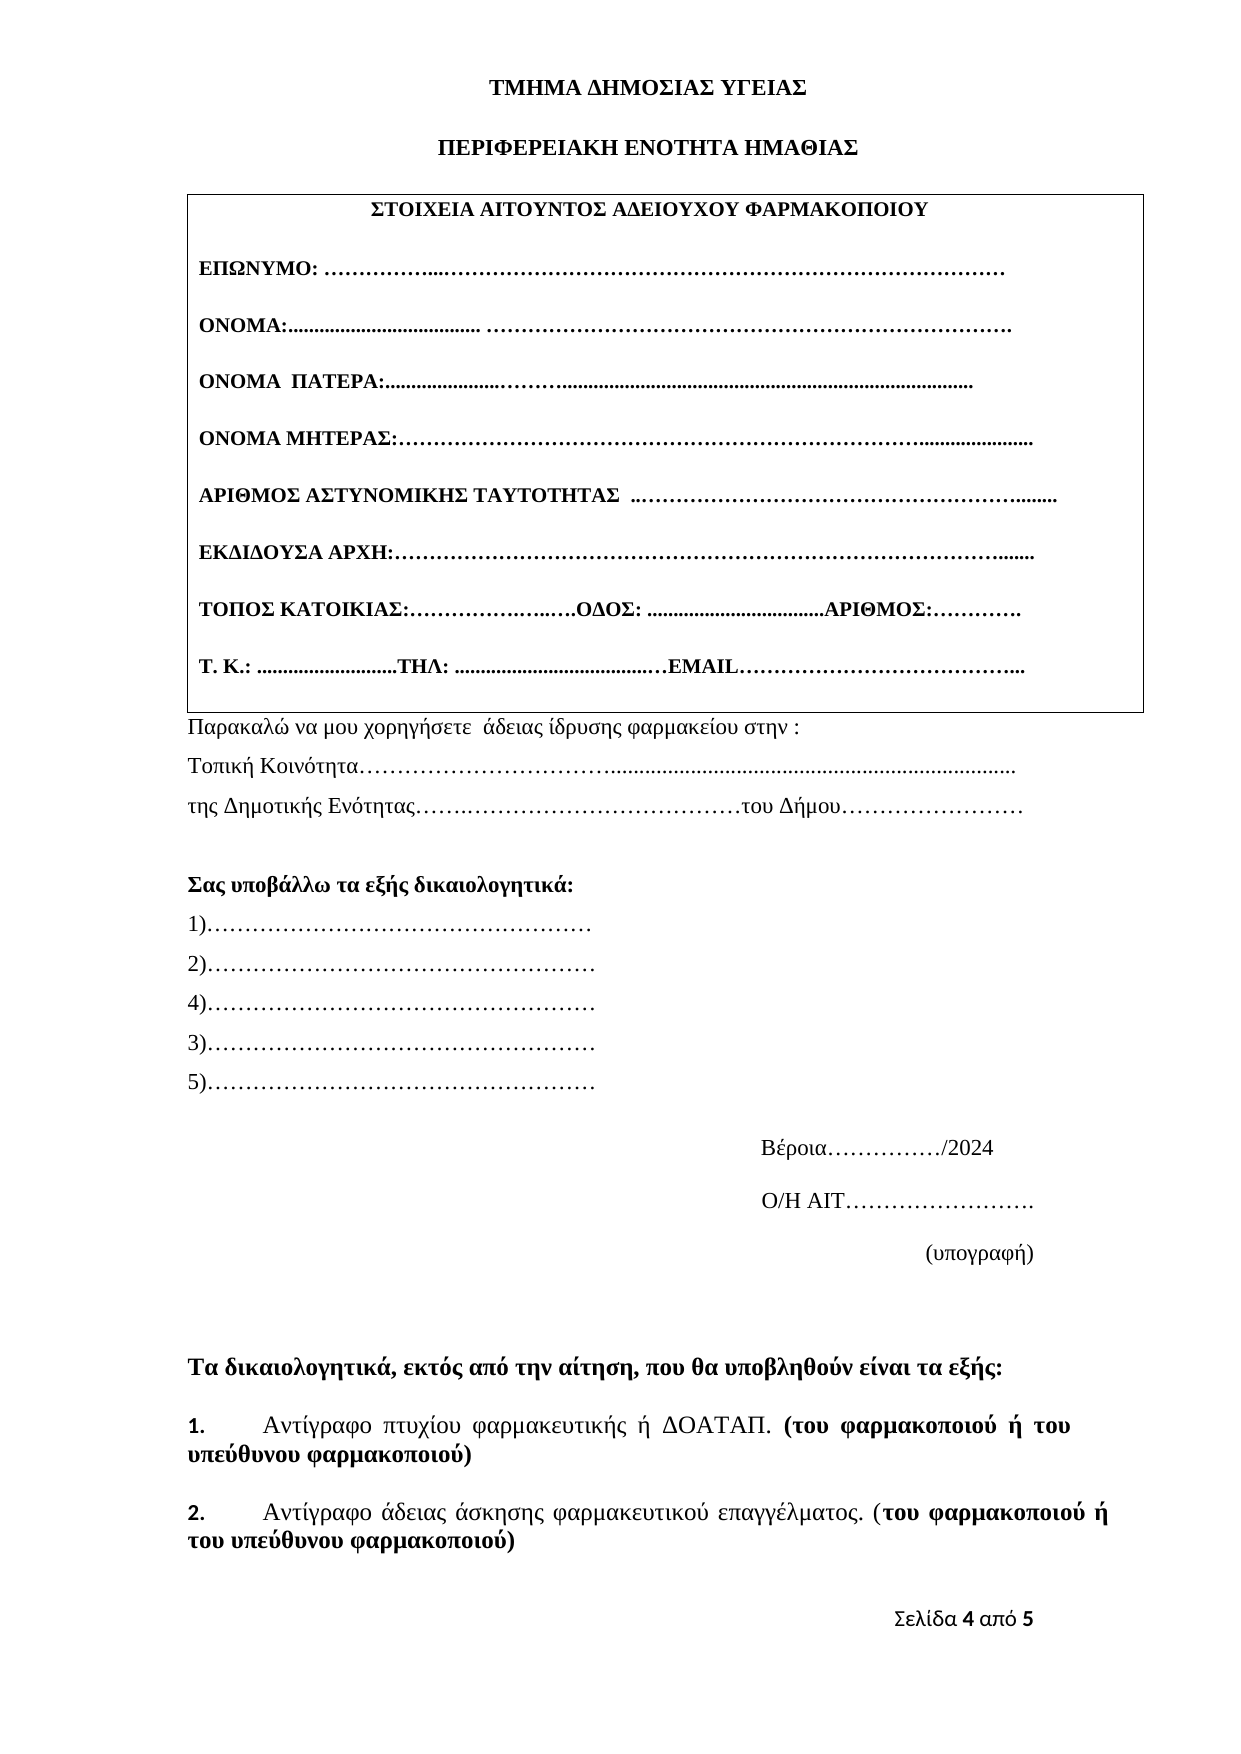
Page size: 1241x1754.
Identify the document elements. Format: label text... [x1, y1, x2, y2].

text Παρακαλώ να μου χορηγήσετε άδειας ίδρυσης φαρμακείου στην : [187, 713, 1034, 739]
text ΠΕΡΙΦΕΡΕΙΑΚΗ ΕΝΟΤΗΤΑ ΗΜΑΘΙΑΣ [262, 134, 1034, 160]
text 2)…………………………………………… [187, 950, 1034, 976]
text Bέροια……………/2024 [187, 1134, 1034, 1160]
text 5)…………………………………………… [187, 1068, 1034, 1094]
text 4)…………………………………………… [187, 989, 1034, 1016]
text Τοπική Κοινότητα……………………………....................................................................... [187, 752, 1034, 779]
text της Δημοτικής Ενότητας…….………………………………του Δήμου…………………… [187, 792, 1034, 818]
text 1)…………………………………………… [187, 910, 1034, 937]
list Αντίγραφο άδειας άσκησης φαρμακευτικού επαγγέλματος. (του φαρμακοποιού ή του υπεύθυνου φαρμακοποιού) [187, 1497, 1109, 1554]
text Σας υποβάλλω τα εξής δικαιολογητικά: [187, 871, 1034, 897]
text ΤΜΗΜΑ ΔΗΜΟΣΙΑΣ ΥΓΕΙΑΣ [262, 74, 1034, 100]
text Τα δικαιολογητικά, εκτός από την αίτηση, που θα υποβληθούν είναι τα εξής: [187, 1352, 1109, 1381]
text Ο/Η ΑΙΤ……………………. [187, 1187, 1034, 1213]
text (υπογραφή) [187, 1239, 1034, 1266]
list Αντίγραφο πτυχίου φαρμακευτικής ή ΔΟΑΤΑΠ. (του φαρμακοποιού ή του υπεύθυνου φαρμακοποιού) [187, 1410, 1071, 1468]
text 3)…………………………………………… [187, 1029, 1034, 1055]
table_header ΣΤΟΙΧΕΙΑ ΑΙΤΟΥΝΤΟΣ ΑΔΕΙΟΥΧΟΥ ΦΑΡΜΑΚΟΠΟΙΟΥ ΕΠΩΝΥΜΟ: ……………...……………………………………………………………………… ΟΝΟΜΑ:..................................... …………………………………………………………………. ΟΝΟΜΑ ΠΑΤΕΡΑ:......................………............................................................................... ΟΝΟΜΑ ΜΗΤΕΡΑΣ:…………………………………………………………………...................... ΑΡΙΘΜΟΣ ΑΣΤΥΝΟΜΙΚΗΣ ΤΑΥΤΟΤΗΤΑΣ ..………………………………………………........ ΕΚΔΙΔΟΥΣΑ ΑΡΧΗ:……………………………………………………………………………....... ΤΟΠΟΣ ΚΑΤΟΙΚΙΑΣ:…………….…..….ΟΔΟΣ: ..................................ΑΡΙΘΜΟΣ:…………. Τ. Κ.: ...........................ΤΗΛ: .....................................…EMAIL…………………………………... [188, 195, 1143, 712]
